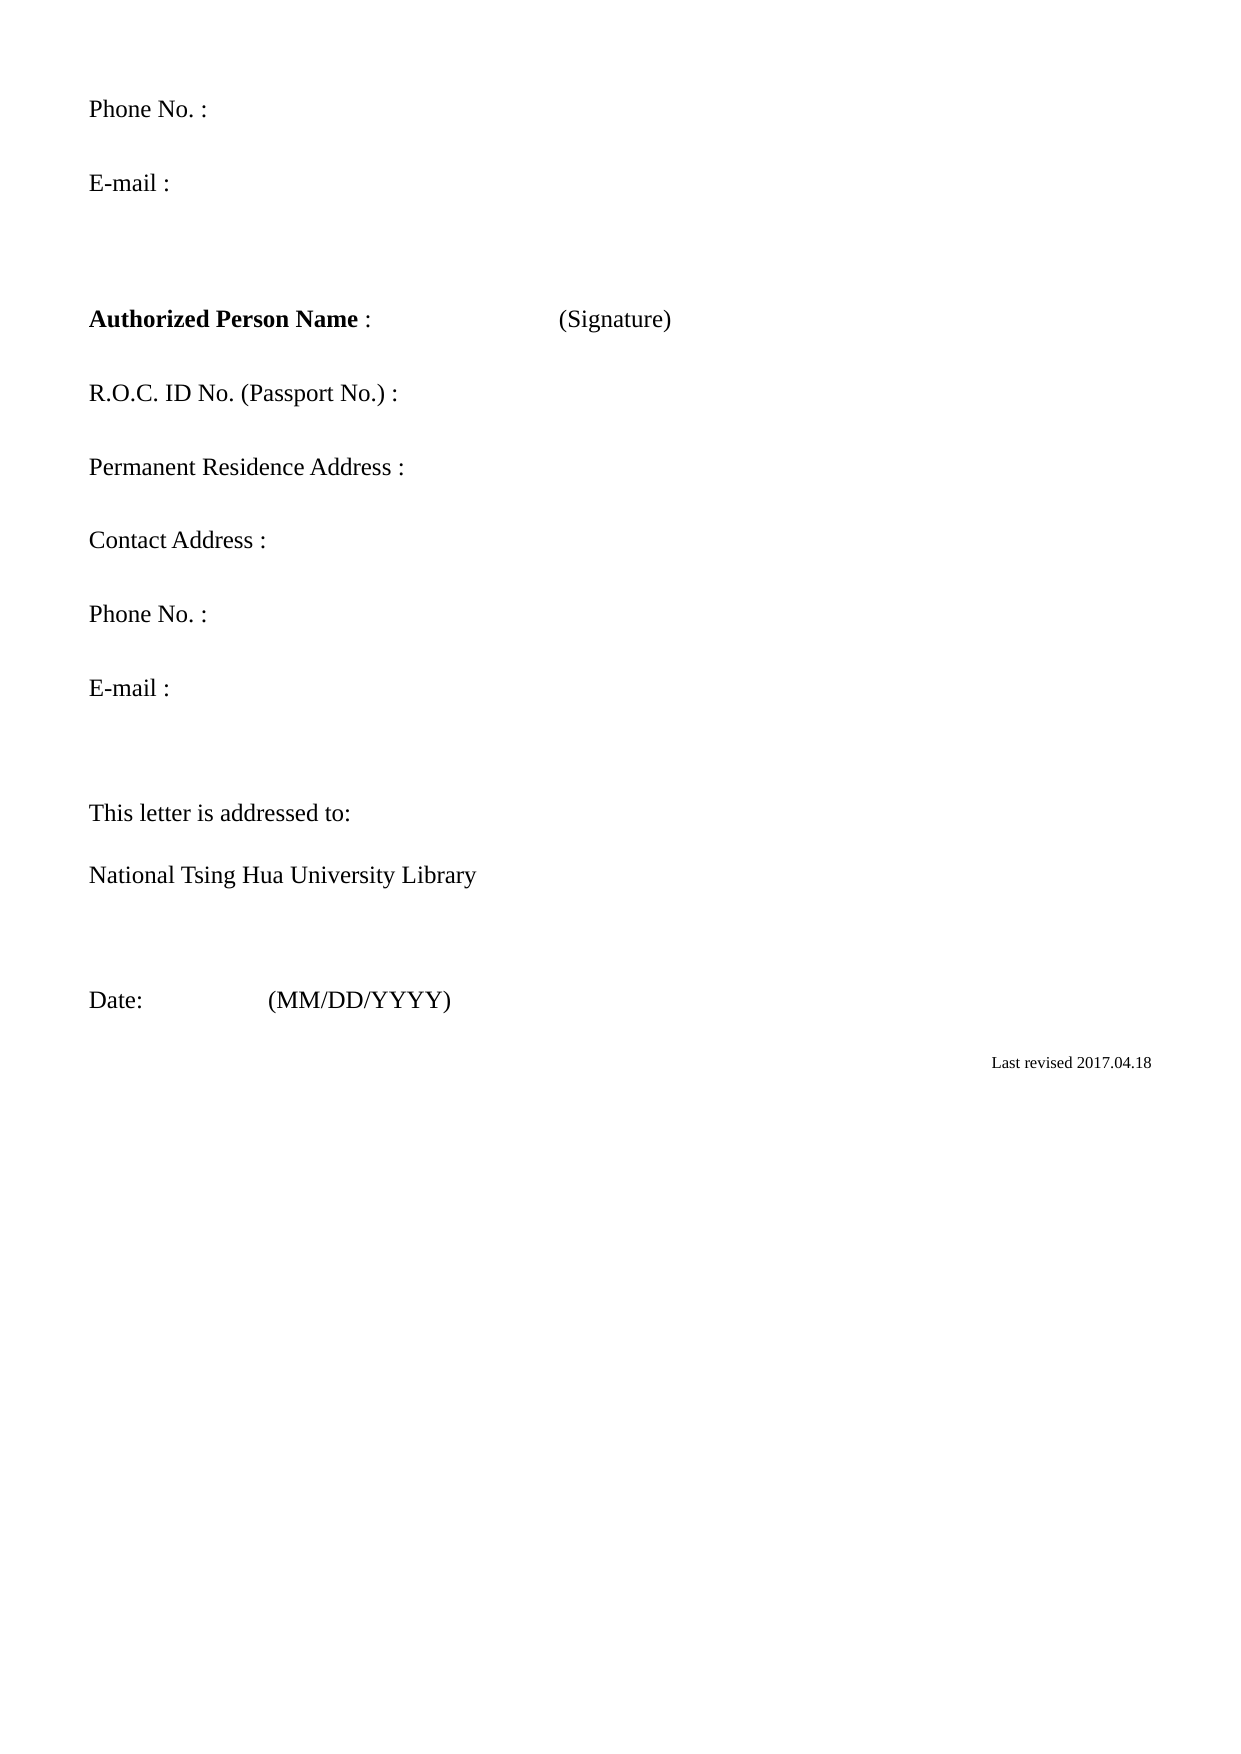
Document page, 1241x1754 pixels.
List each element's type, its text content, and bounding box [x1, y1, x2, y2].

text Contact Address : [89, 498, 1152, 561]
text E-mail : [89, 141, 1152, 203]
text Phone No. : [89, 67, 1152, 129]
text This letter is addressed to: [89, 771, 1152, 833]
text Phone No. : [89, 572, 1152, 634]
text Last revised 2017.04.18 [89, 1021, 1152, 1083]
text Authorized Person Name : (Signature) [89, 277, 1152, 339]
text E-mail : [89, 646, 1152, 708]
text Date: (MM/DD/YYYY) [89, 958, 1152, 1021]
text R.O.C. ID No. (Passport No.) : [89, 351, 1152, 413]
text Permanent Residence Address : [89, 424, 1152, 487]
text National Tsing Hua University Library [89, 833, 1152, 896]
